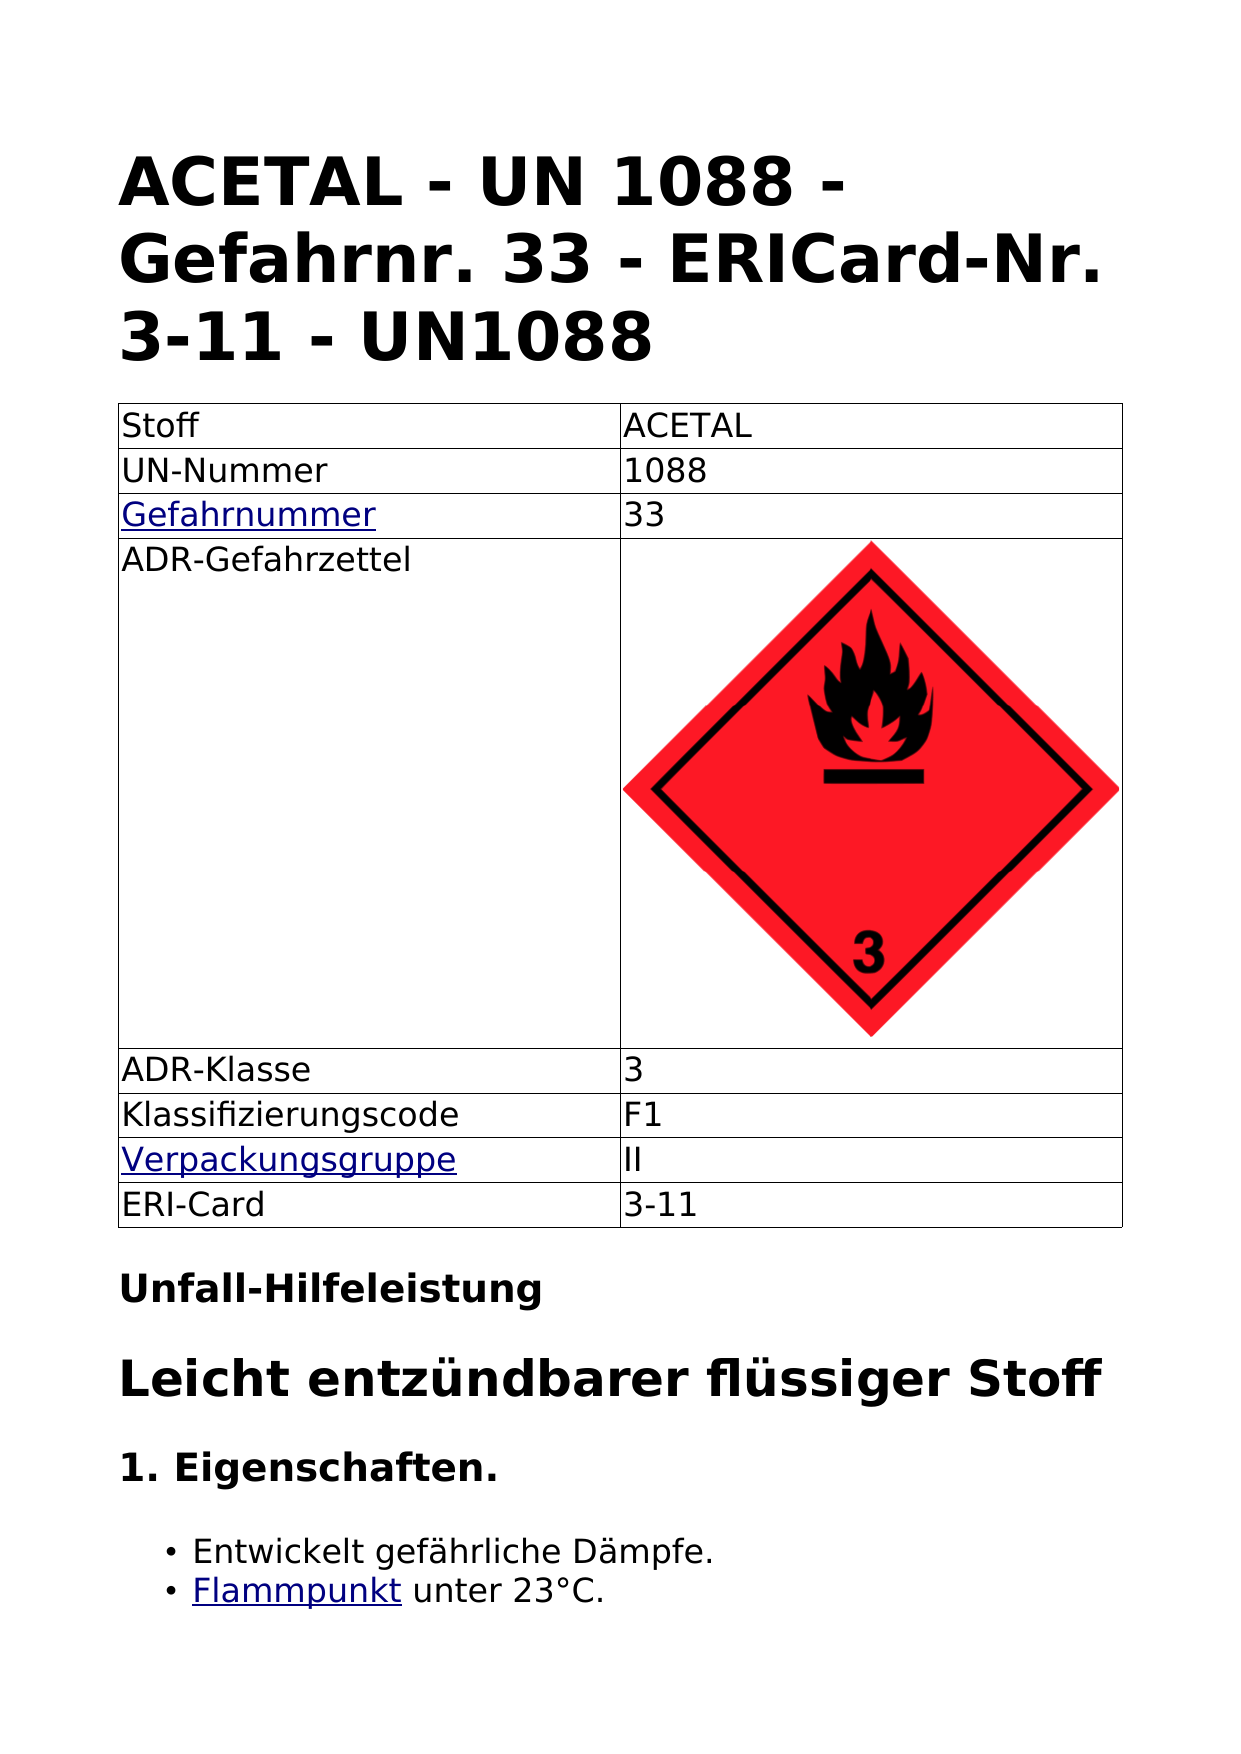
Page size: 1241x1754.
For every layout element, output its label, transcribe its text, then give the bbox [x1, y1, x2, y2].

subtitle Unfall-Hilfeleistung [118, 1267, 1122, 1312]
table_cell UN-Nummer [119, 449, 620, 493]
table_cell [621, 539, 1122, 1048]
table_header Stoff [119, 404, 620, 448]
table_header ACETAL [621, 404, 1122, 448]
picture [622, 540, 1120, 1037]
table_cell Gefahrnummer [119, 494, 620, 538]
table_cell ERI-Card [119, 1183, 620, 1227]
table_cell F1 [621, 1094, 1122, 1137]
subtitle ACETAL - UN 1088 - Gefahrnr. 33 - ERICard-Nr. 3-11 - UN1088 [118, 143, 1122, 376]
table_cell 3-11 [621, 1183, 1122, 1227]
list Flammpunkt unter 23°C. [177, 1571, 1122, 1610]
table_cell 1088 [621, 449, 1122, 493]
list Entwickelt gefährliche Dämpfe. [177, 1532, 1122, 1571]
table_cell Klassifizierungscode [119, 1094, 620, 1137]
subtitle 1. Eigenschaften. [118, 1445, 1122, 1490]
table_cell II [621, 1138, 1122, 1182]
table_cell 3 [621, 1049, 1122, 1092]
table_cell ADR-Klasse [119, 1049, 620, 1092]
subtitle Leicht entzündbarer flüssiger Stoff [118, 1349, 1122, 1408]
table_cell 33 [621, 494, 1122, 538]
table_cell Verpackungsgruppe [119, 1138, 620, 1182]
table_cell ADR-Gefahrzettel [119, 539, 620, 1048]
